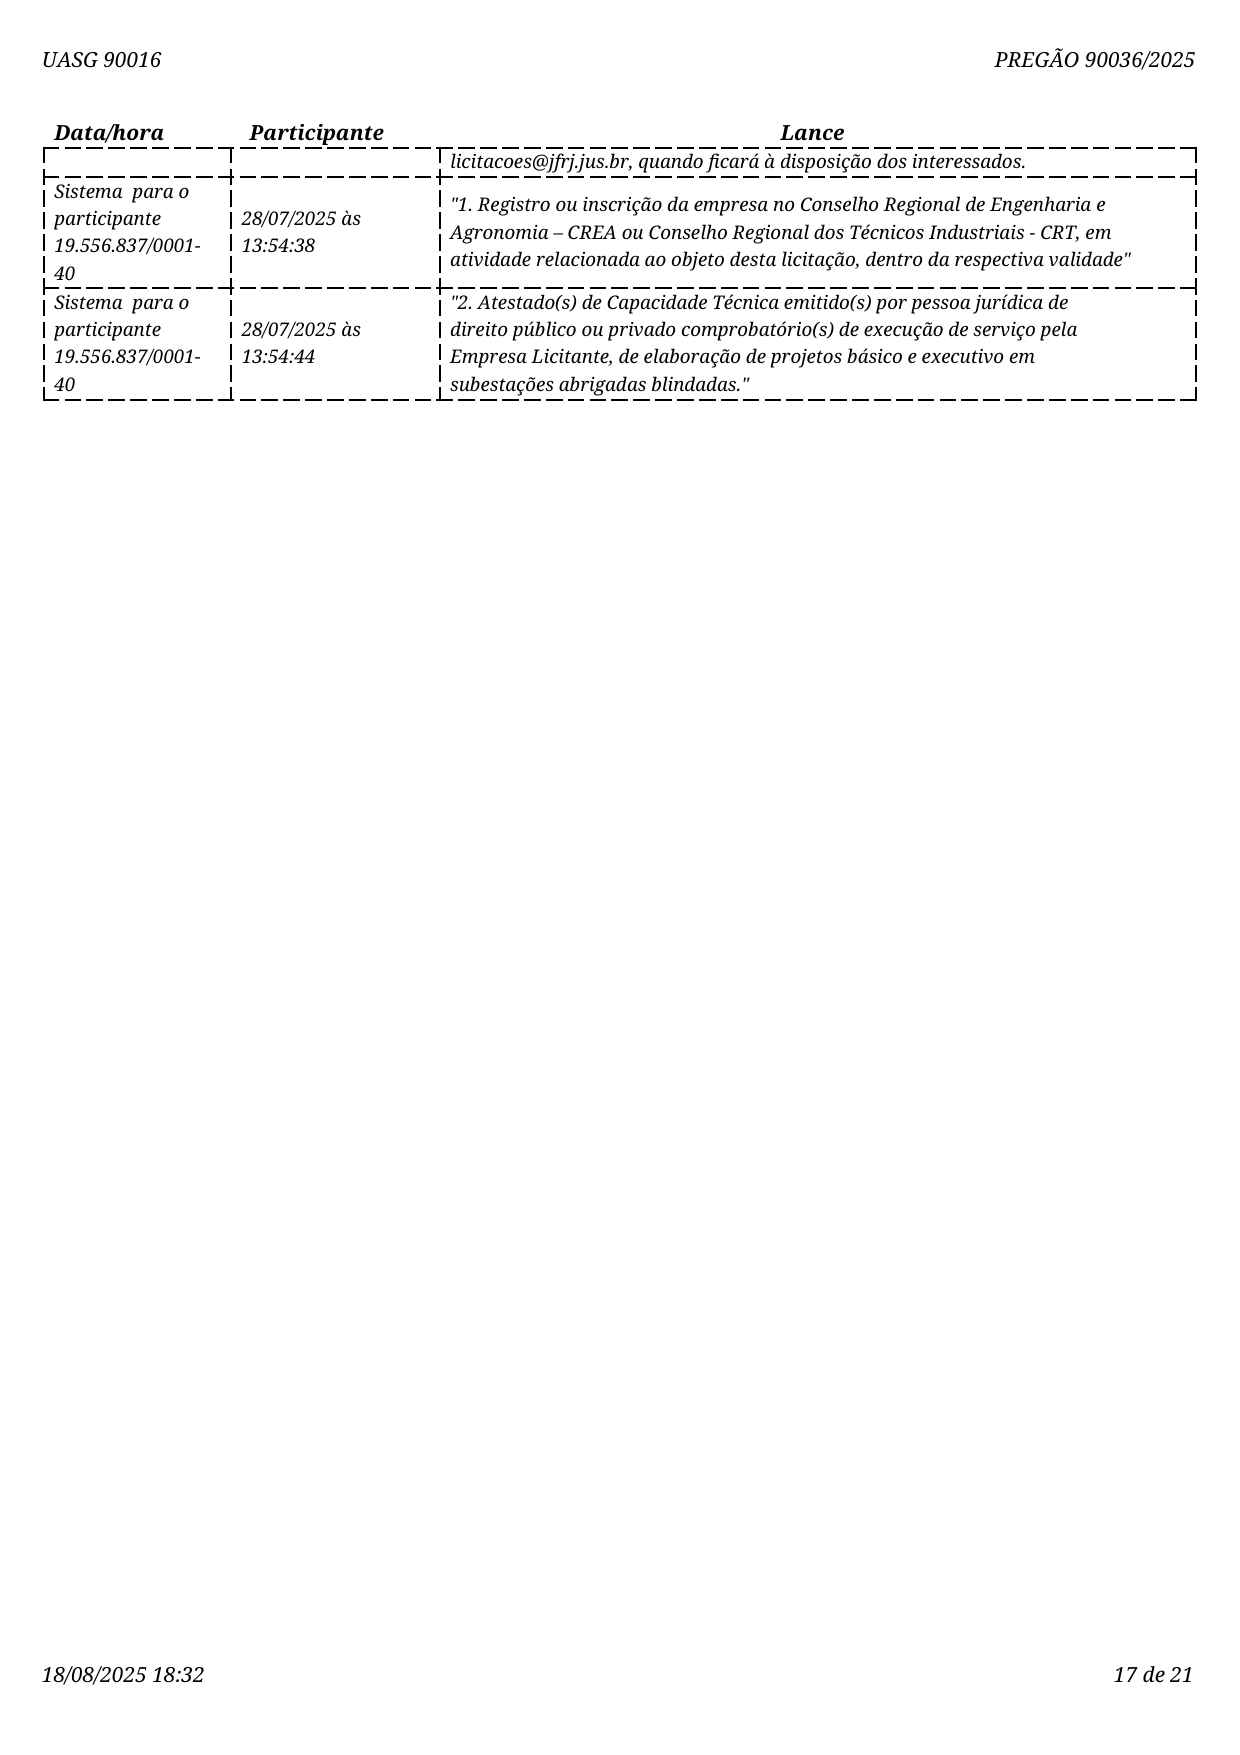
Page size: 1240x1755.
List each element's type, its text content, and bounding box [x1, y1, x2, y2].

table_cell [44, 147, 231, 176]
table_cell "1. Registro ou inscrição da empresa no Conselho Regional de Engenharia e Agronomia – CREA ou Conselho Regional dos Técnicos Industriais - CRT, em atividade relacionada ao objeto desta licitação, dentro da respectiva validade" [440, 176, 1196, 287]
table_cell "2. Atestado(s) de Capacidade Técnica emitido(s) por pessoa jurídica de direito público ou privado comprobatório(s) de execução de serviço pela Empresa Licitante, de elaboração de projetos básico e executivo em subestações abrigadas blindadas." [440, 287, 1196, 398]
table_cell Sistema para o participante 19.556.837/0001-40 [44, 176, 231, 287]
table_cell 28/07/2025 às 13:54:38 [231, 176, 439, 287]
table_cell licitacoes@jfrj.jus.br, quando ficará à disposição dos interessados. [440, 147, 1196, 176]
table_cell 28/07/2025 às 13:54:44 [231, 287, 439, 398]
table_cell [231, 147, 439, 176]
table_cell Sistema para o participante 19.556.837/0001-40 [44, 287, 231, 398]
